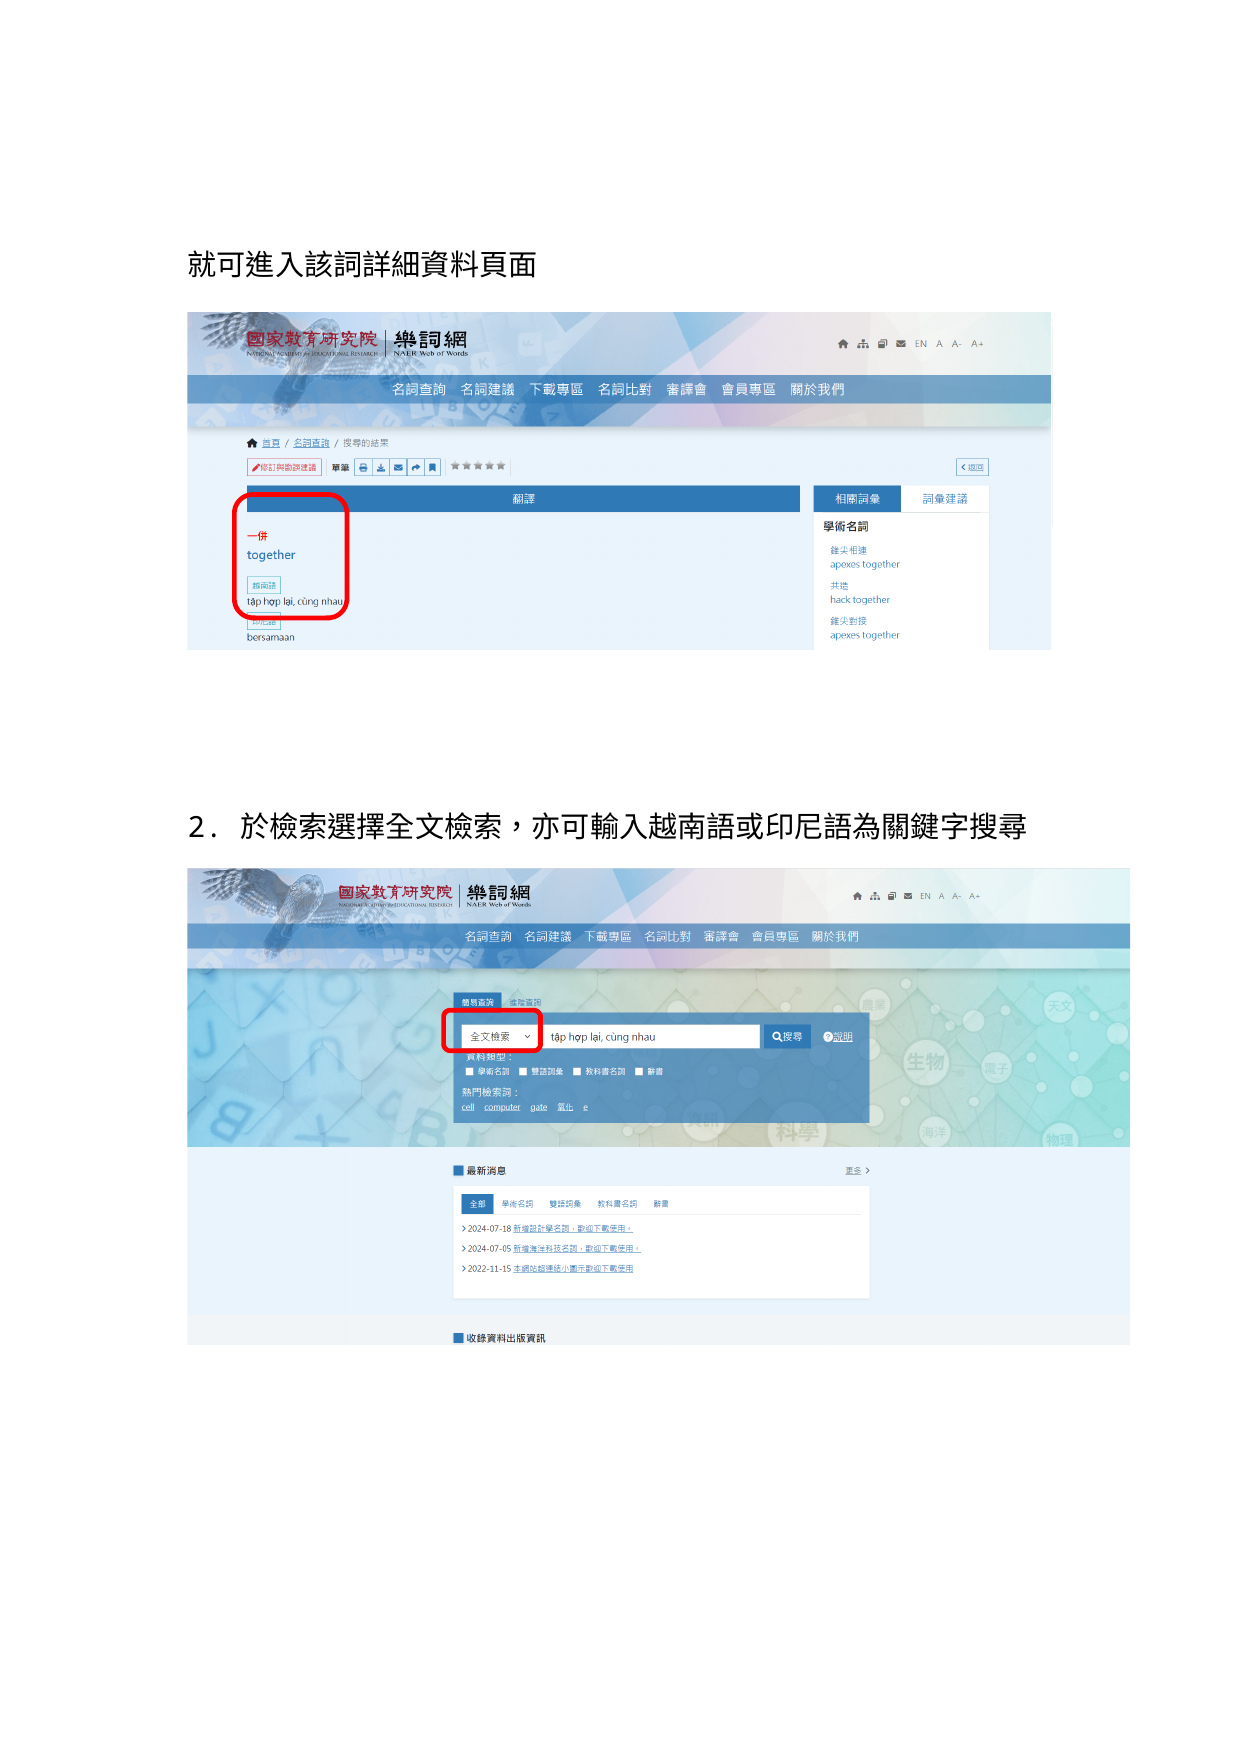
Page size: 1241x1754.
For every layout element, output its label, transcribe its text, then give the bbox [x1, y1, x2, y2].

text 就可進入該詞詳細資料頁面 [187, 221, 1053, 283]
text 2. 於檢索選擇全文檢索，亦可輸入越南語或印尼語為關鍵字搜尋 [187, 783, 1053, 867]
